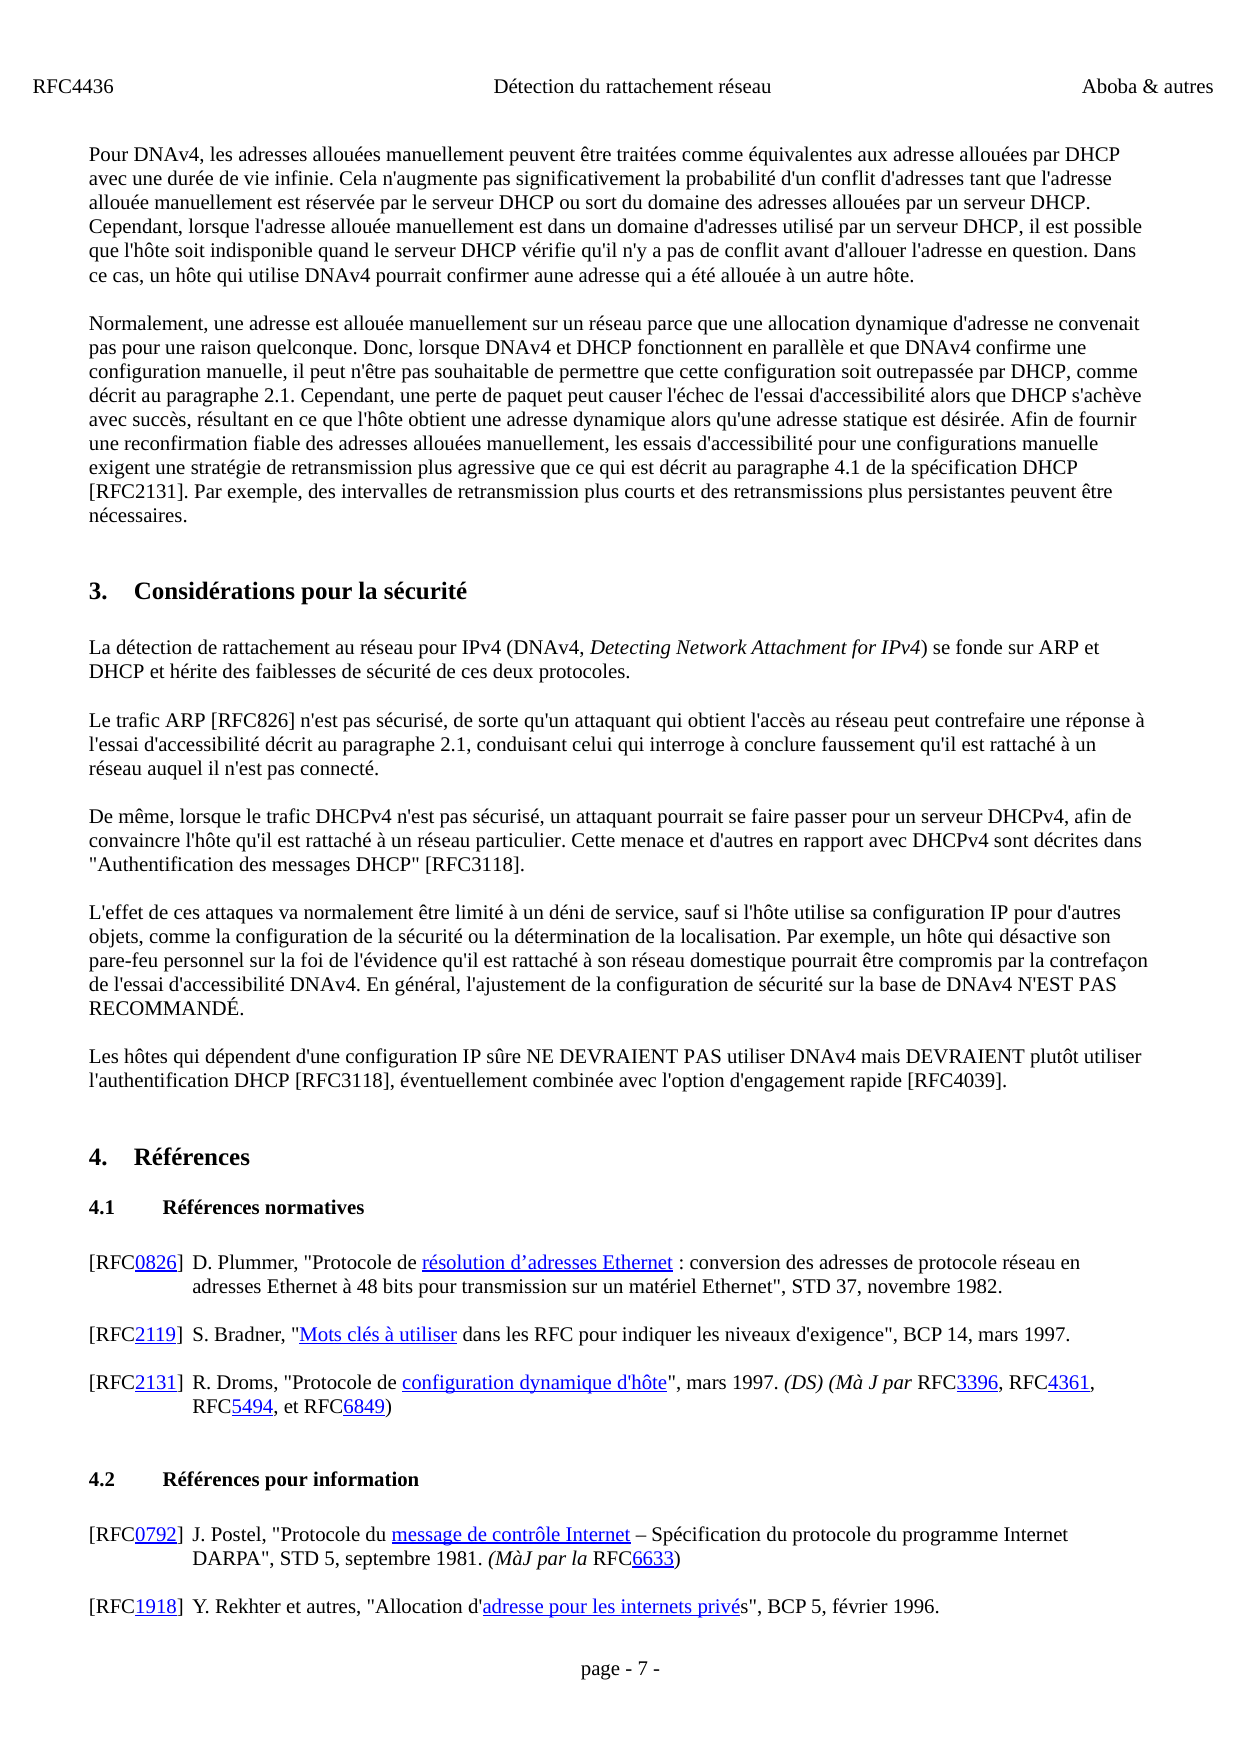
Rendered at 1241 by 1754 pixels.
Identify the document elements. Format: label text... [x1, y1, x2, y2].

text [RFC0792] J. Postel, "Protocole du message de contrôle Internet – Spécification du protocole du programme Internet DARPA", STD 5, septembre 1981. (MàJ par la RFC6633) [89, 1522, 1152, 1570]
text [RFC2131] R. Droms, "Protocole de configuration dynamique d'hôte", mars 1997. (DS) (Mà J par RFC3396, RFC4361, RFC5494, et RFC6849) [89, 1370, 1152, 1418]
subtitle 4.2 Références pour information [89, 1467, 1152, 1491]
text Normalement, une adresse est allouée manuellement sur un réseau parce que une allocation dynamique d'adresse ne convenait pas pour une raison quelconque. Donc, lorsque DNAv4 et DHCP fonctionnent en parallèle et que DNAv4 confirme une configuration manuelle, il peut n'être pas souhaitable de permettre que cette configuration soit outrepassée par DHCP, comme décrit au paragraphe 2.1. Cependant, une perte de paquet peut causer l'échec de l'essai d'accessibilité alors que DHCP s'achève avec succès, résultant en ce que l'hôte obtient une adresse dynamique alors qu'une adresse statique est désirée. Afin de fournir une reconfirmation fiable des adresses allouées manuellement, les essais d'accessibilité pour une configurations manuelle exigent une stratégie de retransmission plus agressive que ce qui est décrit au paragraphe 4.1 de la spécification DHCP [RFC2131]. Par exemple, des intervalles de retransmission plus courts et des retransmissions plus persistantes peuvent être nécessaires. [89, 311, 1152, 527]
text L'effet de ces attaques va normalement être limité à un déni de service, sauf si l'hôte utilise sa configuration IP pour d'autres objets, comme la configuration de la sécurité ou la détermination de la localisation. Par exemple, un hôte qui désactive son pare-feu personnel sur la foi de l'évidence qu'il est rattaché à son réseau domestique pourrait être compromis par la contrefaçon de l'essai d'accessibilité DNAv4. En général, l'ajustement de la configuration de sécurité sur la base de DNAv4 N'EST PAS RECOMMANDÉ. [89, 900, 1152, 1020]
text Les hôtes qui dépendent d'une configuration IP sûre NE DEVRAIENT PAS utiliser DNAv4 mais DEVRAIENT plutôt utiliser l'authentification DHCP [RFC3118], éventuellement combinée avec l'option d'engagement rapide [RFC4039]. [89, 1044, 1152, 1092]
text Le trafic ARP [RFC826] n'est pas sécurisé, de sorte qu'un attaquant qui obtient l'accès au réseau peut contrefaire une réponse à l'essai d'accessibilité décrit au paragraphe 2.1, conduisant celui qui interroge à conclure faussement qu'il est rattaché à un réseau auquel il n'est pas connecté. [89, 707, 1152, 780]
text [RFC2119] S. Bradner, "Mots clés à utiliser dans les RFC pour indiquer les niveaux d'exigence", BCP 14, mars 1997. [89, 1322, 1152, 1346]
text La détection de rattachement au réseau pour IPv4 (DNAv4, Detecting Network Attachment for IPv4) se fonde sur ARP et DHCP et hérite des faiblesses de sécurité de ces deux protocoles. [89, 635, 1152, 683]
subtitle 4.1 Références normatives [89, 1195, 1152, 1219]
subtitle 4. Références [89, 1142, 1152, 1170]
text [RFC1918] Y. Rekhter et autres, "Allocation d'adresse pour les internets privés", BCP 5, février 1996. [89, 1594, 1152, 1618]
text [RFC0826] D. Plummer, "Protocole de résolution d’adresses Ethernet : conversion des adresses de protocole réseau en adresses Ethernet à 48 bits pour transmission sur un matériel Ethernet", STD 37, novembre 1982. [89, 1250, 1152, 1298]
text De même, lorsque le trafic DHCPv4 n'est pas sécurisé, un attaquant pourrait se faire passer pour un serveur DHCPv4, afin de convaincre l'hôte qu'il est rattaché à un réseau particulier. Cette menace et d'autres en rapport avec DHCPv4 sont décrites dans "Authentification des messages DHCP" [RFC3118]. [89, 804, 1152, 876]
text Pour DNAv4, les adresses allouées manuellement peuvent être traitées comme équivalentes aux adresse allouées par DHCP avec une durée de vie infinie. Cela n'augmente pas significativement la probabilité d'un conflit d'adresses tant que l'adresse allouée manuellement est réservée par le serveur DHCP ou sort du domaine des adresses allouées par un serveur DHCP. Cependant, lorsque l'adresse allouée manuellement est dans un domaine d'adresses utilisé par un serveur DHCP, il est possible que l'hôte soit indisponible quand le serveur DHCP vérifie qu'il n'y a pas de conflit avant d'allouer l'adresse en question. Dans ce cas, un hôte qui utilise DNAv4 pourrait confirmer aune adresse qui a été allouée à un autre hôte. [89, 142, 1152, 287]
subtitle 3. Considérations pour la sécurité [89, 576, 1152, 605]
